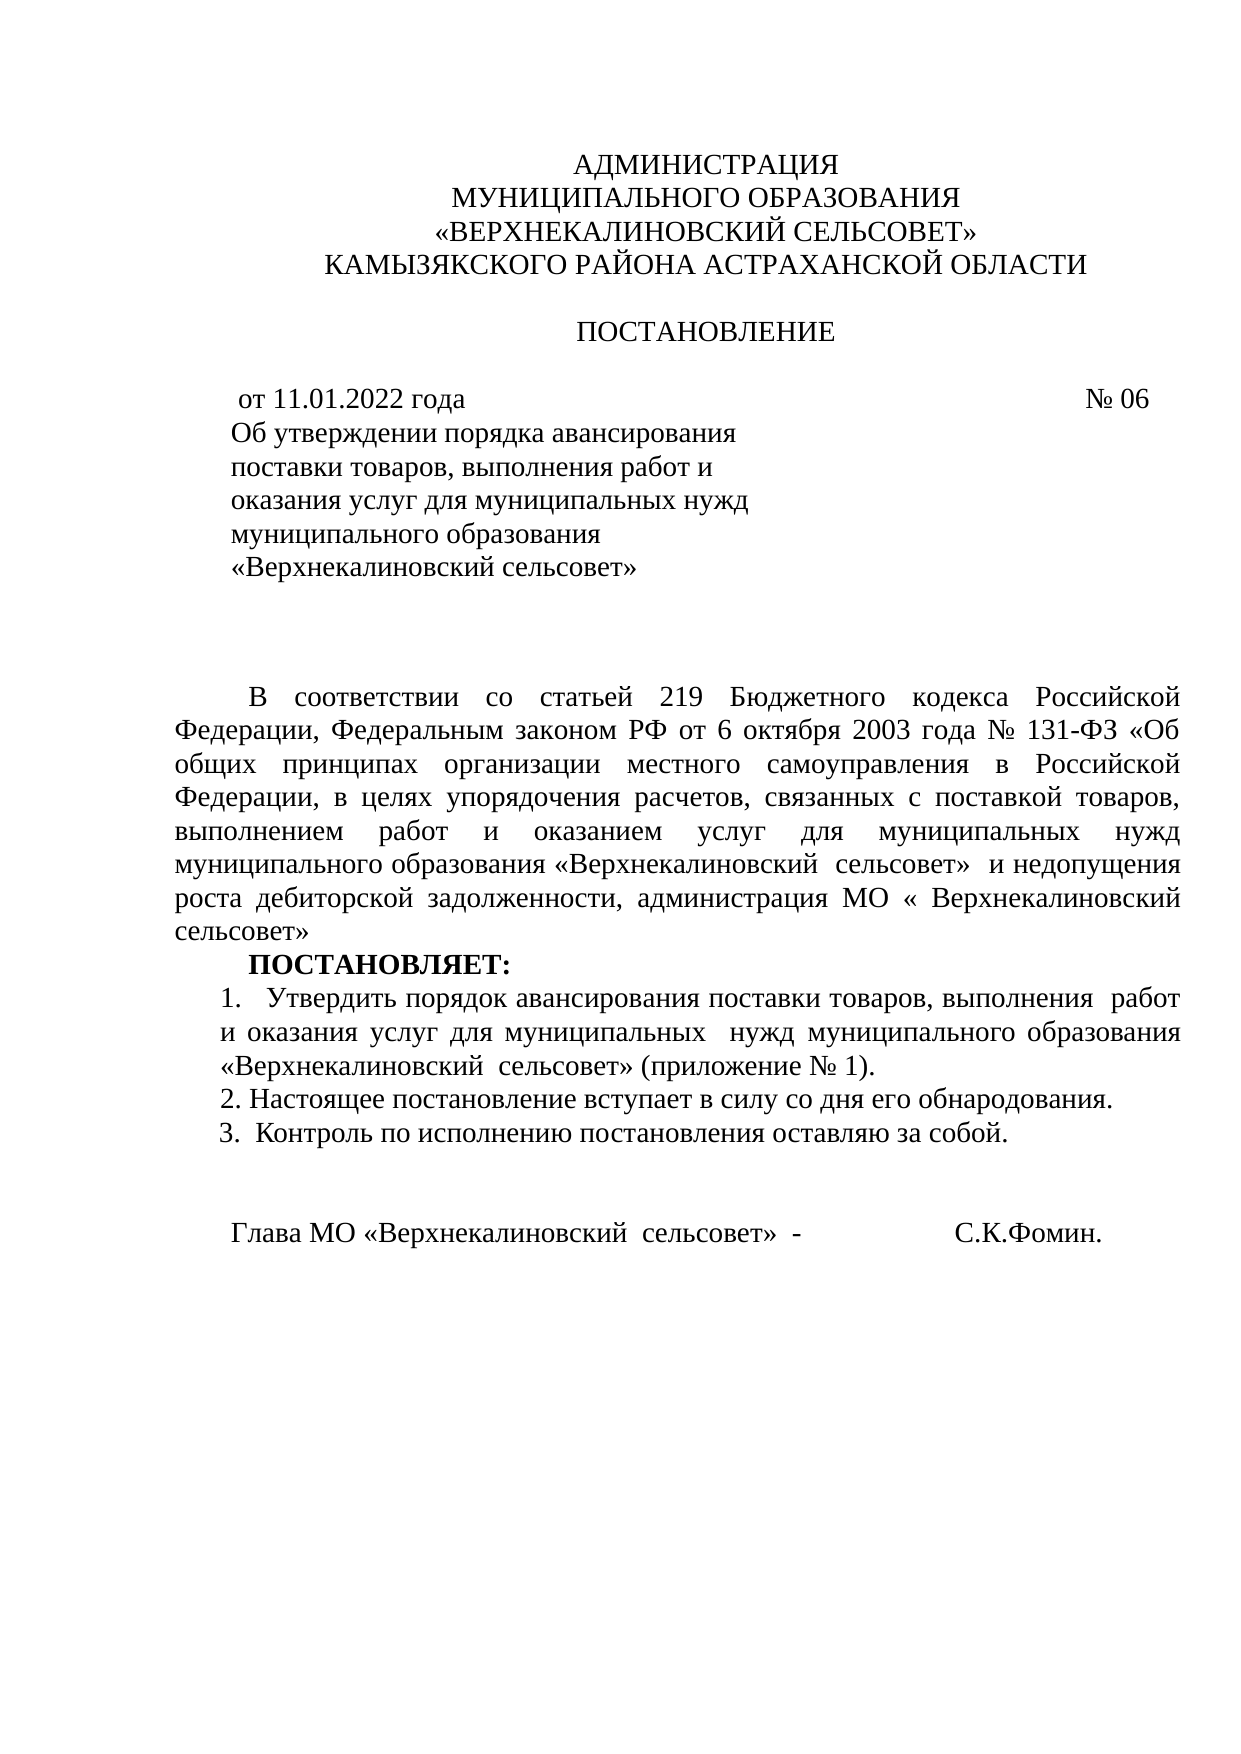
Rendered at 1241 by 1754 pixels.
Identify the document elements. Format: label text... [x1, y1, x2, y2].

text «Верхнекалиновский сельсовет» [174, 549, 1181, 583]
text ПОСТАНОВЛЯЕТ: [174, 947, 1181, 981]
text Об утверждении порядка авансирования [174, 415, 1181, 449]
text АДМИНИСТРАЦИЯ [174, 147, 1181, 180]
list Утвердить порядок авансирования поставки товаров, выполнения работ и оказания услуг для муниципальных нужд муниципального образования «Верхнекалиновский сельсовет» (приложение № 1). [220, 981, 1181, 1081]
text 3. Контроль по исполнению постановления оставляю за собой. [174, 1115, 1181, 1148]
text поставки товаров, выполнения работ и [174, 449, 1181, 482]
text 2. Настоящее постановление вступает в силу со дня его обнародования. [174, 1081, 1181, 1115]
text КАМЫЗЯКСКОГО РАЙОНА АСТРАХАНСКОЙ ОБЛАСТИ [174, 247, 1181, 281]
text В соответствии со статьей 219 Бюджетного кодекса Российской Федерации, Федеральным законом РФ от 6 октября 2003 года № 131-ФЗ «Об общих принципах организации местного самоуправления в Российской Федерации, в целях упорядочения расчетов, связанных с поставкой товаров, выполнением работ и оказанием услуг для муниципальных нужд муниципального образования «Верхнекалиновский сельсовет» и недопущения роста дебиторской задолженности, администрация МО « Верхнекалиновский сельсовет» [174, 679, 1181, 947]
text МУНИЦИПАЛЬНОГО ОБРАЗОВАНИЯ [174, 180, 1181, 214]
text Глава МО «Верхнекалиновский сельсовет» - С.К.Фомин. [174, 1215, 1181, 1282]
text ПОСТАНОВЛЕНИЕ [174, 314, 1181, 348]
text от 11.01.2022 года № 06 [174, 382, 1181, 415]
text «ВЕРХНЕКАЛИНОВСКИЙ СЕЛЬСОВЕТ» [174, 214, 1181, 247]
text муниципального образования [174, 516, 1181, 549]
text оказания услуг для муниципальных нужд [174, 482, 1181, 516]
